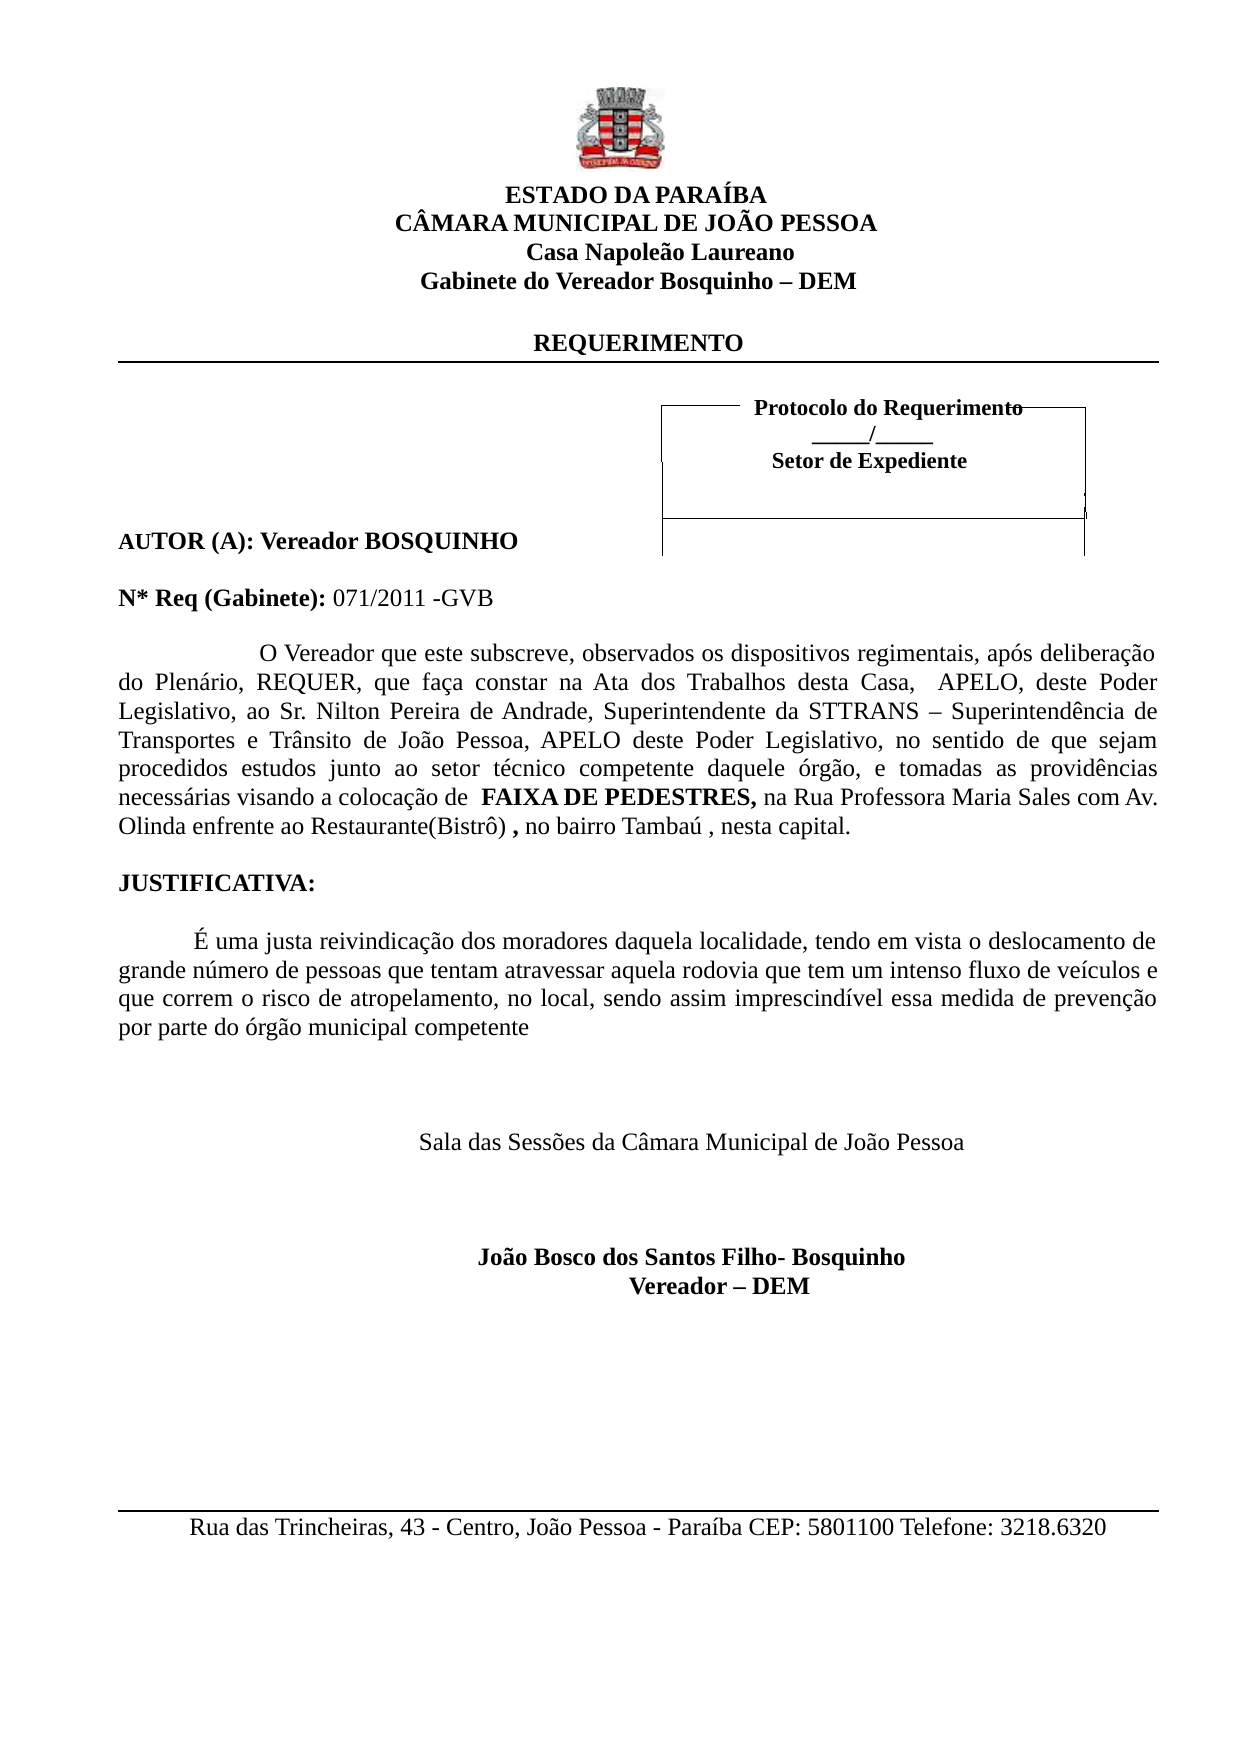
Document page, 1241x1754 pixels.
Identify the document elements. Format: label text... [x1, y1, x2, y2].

text REQUERIMENTO [118, 323, 1159, 361]
picture [575, 87, 665, 172]
text [1086, 447, 1159, 473]
text JUSTIFICATIVA: [118, 868, 1159, 897]
text CÂMARA MUNICIPAL DE JOÃO PESSOA [118, 208, 1159, 237]
text É uma justa reivindicação dos moradores daquela localidade, tendo em vista o deslocamento de grande número de pessoas que tentam atravessar aquela rodovia que tem um intenso fluxo de veículos e que correm o risco de atropelamento, no local, sendo assim imprescindível essa medida de prevenção por parte do órgão municipal competente [118, 926, 1159, 1041]
text Setor de Expediente [118, 447, 1085, 473]
text ESTADO DA PARAÍBA [118, 180, 1159, 208]
text [663, 526, 1084, 555]
text Casa Napoleão Laureano [118, 237, 1159, 266]
text N* Req (Gabinete): 071/2011 -GVB [118, 583, 1159, 612]
text Sala das Sessões da Câmara Municipal de João Pessoa [118, 1127, 1159, 1156]
text Rua das Trincheiras, 43 - Centro, João Pessoa - Paraíba CEP: 5801100 Telefone: 3218.6320 [118, 1512, 1159, 1541]
text Gabinete do Vereador Bosquinho – DEM [118, 266, 1159, 295]
text _____/_____ [662, 421, 1085, 447]
text [1086, 421, 1159, 447]
text [118, 421, 661, 447]
text Protocolo do Requerimento [118, 392, 1159, 421]
text Vereador – DEM [118, 1271, 1159, 1300]
text [1085, 526, 1159, 555]
text João Bosco dos Santos Filho- Bosquinho [118, 1242, 1159, 1271]
text O Vereador que este subscreve, observados os dispositivos regimentais, após deliberação do Plenário, REQUER, que faça constar na Ata dos Trabalhos desta Casa, APELO, deste Poder Legislativo, ao Sr. Nilton Pereira de Andrade, Superintendente da STTRANS – Superintendência de Transportes e Trânsito de João Pessoa, APELO deste Poder Legislativo, no sentido de que sejam procedidos estudos junto ao setor técnico competente daquele órgão, e tomadas as providências necessárias visando a colocação de FAIXA DE PEDESTRES, na Rua Professora Maria Sales com Av. Olinda enfrente ao Restaurante(Bistrô) , no bairro Tambaú , nesta capital. [118, 638, 1159, 840]
text AUTOR (A): Vereador BOSQUINHO [118, 526, 662, 555]
